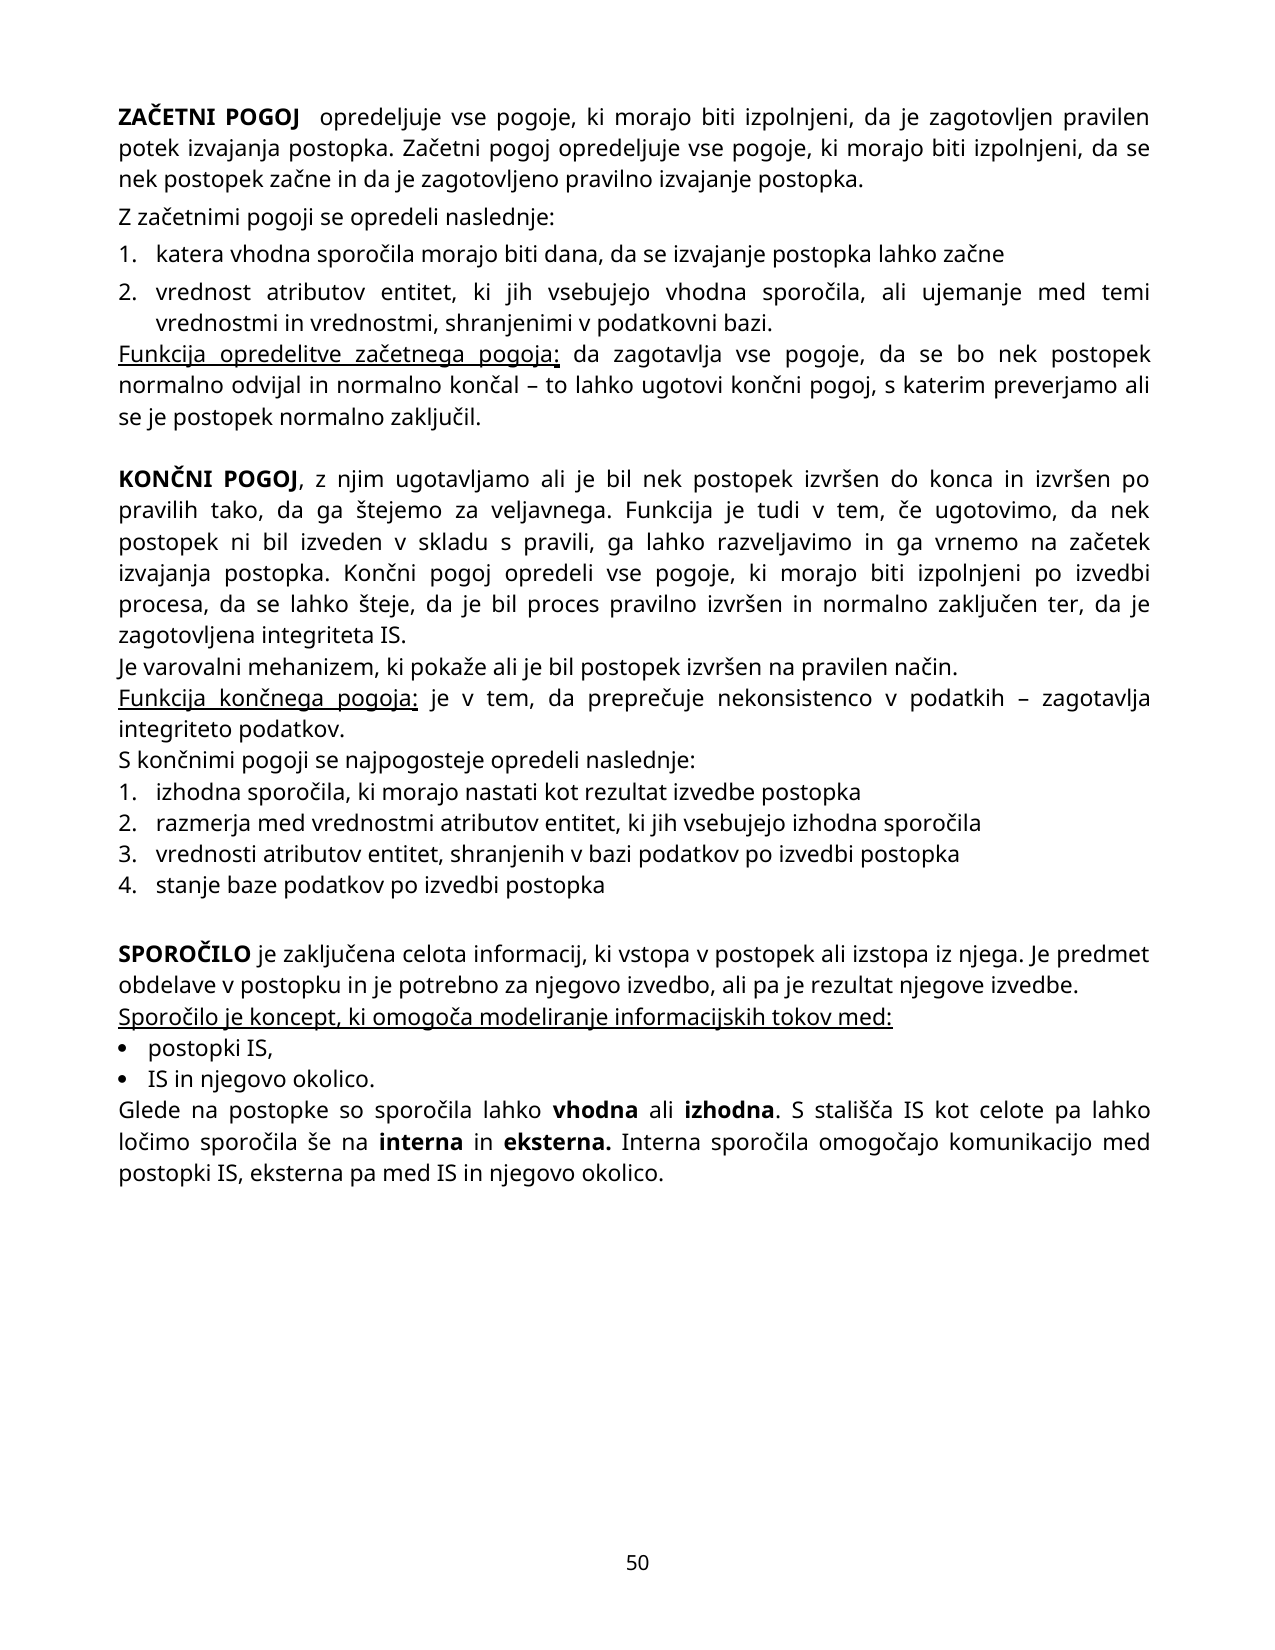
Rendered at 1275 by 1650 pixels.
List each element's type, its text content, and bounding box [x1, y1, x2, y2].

text Glede na postopke so sporočila lahko vhodna ali izhodna. S stališča IS kot celote pa lahko ločimo sporočila še na interna in eksterna. Interna sporočila omogočajo komunikacijo med postopki IS, eksterna pa med IS in njegovo okolico. [118, 1094, 1152, 1188]
text Funkcija končnega pogoja: je v tem, da preprečuje nekonsistenco v podatkih – zagotavlja integriteto podatkov. [118, 682, 1152, 744]
list izhodna sporočila, ki morajo nastati kot rezultat izvedbe postopka [118, 775, 1152, 807]
text S končnimi pogoji se najpogosteje opredeli naslednje: [118, 744, 1152, 775]
text Je varovalni mehanizem, ki pokaže ali je bil postopek izvršen na pravilen način. [118, 650, 1152, 682]
list katera vhodna sporočila morajo biti dana, da se izvajanje postopka lahko začne [118, 238, 1152, 269]
list vrednost atributov entitet, ki jih vsebujejo vhodna sporočila, ali ujemanje med temi vrednostmi in vrednostmi, shranjenimi v podatkovni bazi. [118, 275, 1152, 338]
text Sporočilo je koncept, ki omogoča modeliranje informacijskih tokov med: [118, 1000, 1152, 1032]
list IS in njegovo okolico. [118, 1063, 1152, 1094]
text Funkcija opredelitve začetnega pogoja: da zagotavlja vse pogoje, da se bo nek postopek normalno odvijal in normalno končal – to lahko ugotovi končni pogoj, s katerim preverjamo ali se je postopek normalno zaključil. [118, 338, 1152, 432]
list stanje baze podatkov po izvedbi postopka [118, 869, 1152, 900]
text SPOROČILO je zaključena celota informacij, ki vstopa v postopek ali izstopa iz njega. Je predmet obdelave v postopku in je potrebno za njegovo izvedbo, ali pa je rezultat njegove izvedbe. [118, 938, 1152, 1000]
text KONČNI POGOJ, z njim ugotavljamo ali je bil nek postopek izvršen do konca in izvršen po pravilih tako, da ga štejemo za veljavnega. Funkcija je tudi v tem, če ugotovimo, da nek postopek ni bil izveden v skladu s pravili, ga lahko razveljavimo in ga vrnemo na začetek izvajanja postopka. Končni pogoj opredeli vse pogoje, ki morajo biti izpolnjeni po izvedbi procesa, da se lahko šteje, da je bil proces pravilno izvršen in normalno zaključen ter, da je zagotovljena integriteta IS. [118, 463, 1152, 650]
text ZAČETNI POGOJ opredeljuje vse pogoje, ki morajo biti izpolnjeni, da je zagotovljen pravilen potek izvajanja postopka. Začetni pogoj opredeljuje vse pogoje, ki morajo biti izpolnjeni, da se nek postopek začne in da je zagotovljeno pravilno izvajanje postopka. [118, 100, 1152, 194]
list razmerja med vrednostmi atributov entitet, ki jih vsebujejo izhodna sporočila [118, 807, 1152, 838]
list postopki IS, [118, 1032, 1152, 1063]
text Z začetnimi pogoji se opredeli naslednje: [118, 200, 1152, 232]
list vrednosti atributov entitet, shranjenih v bazi podatkov po izvedbi postopka [118, 838, 1152, 869]
